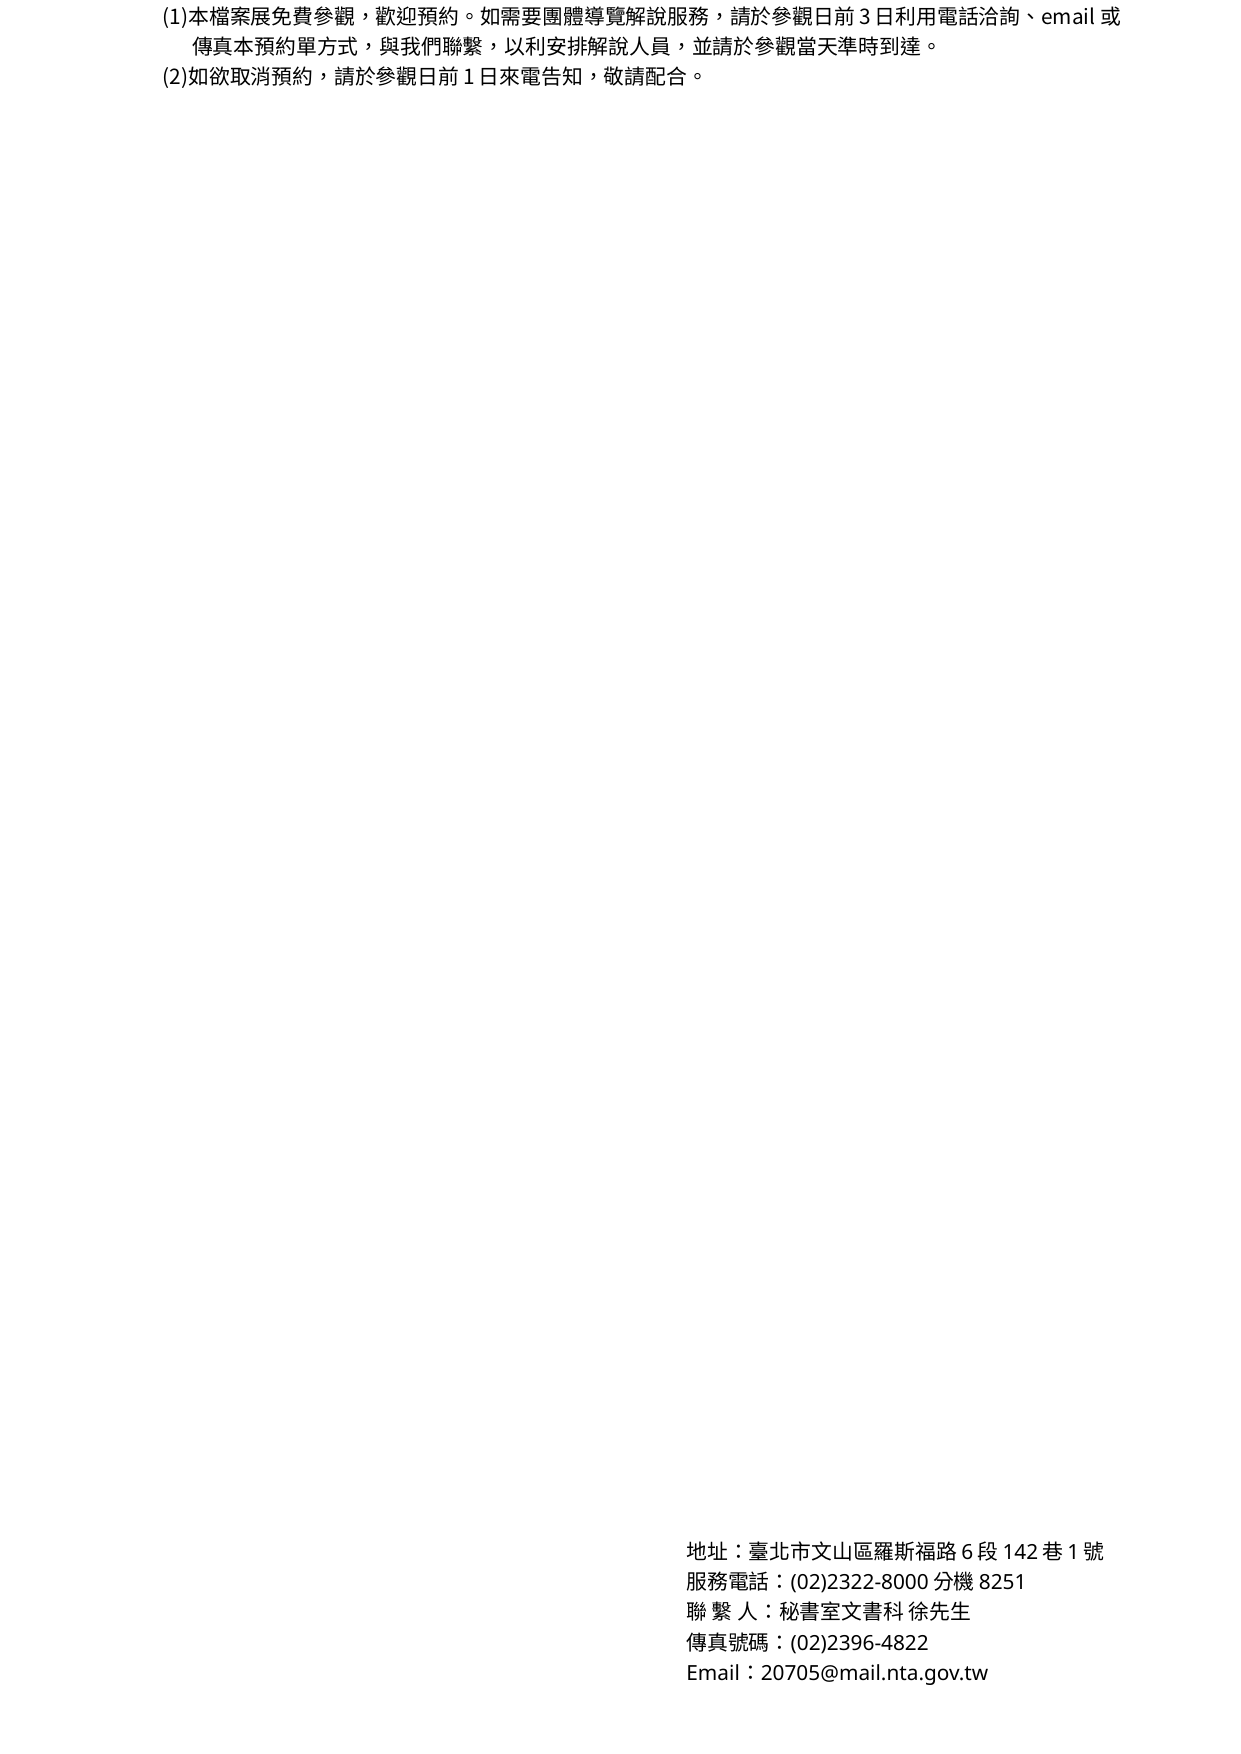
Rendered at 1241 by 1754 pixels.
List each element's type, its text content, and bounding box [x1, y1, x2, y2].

text (1)本檔案展免費參觀，歡迎預約。如需要團體導覽解說服務，請於參觀日前3日利用電話洽詢、email或傳真本預約單方式，與我們聯繫，以利安排解說人員，並請於參觀當天準時到達。 [162, 0, 1122, 60]
text (2)如欲取消預約，請於參觀日前1日來電告知，敬請配合。 [162, 60, 1122, 91]
